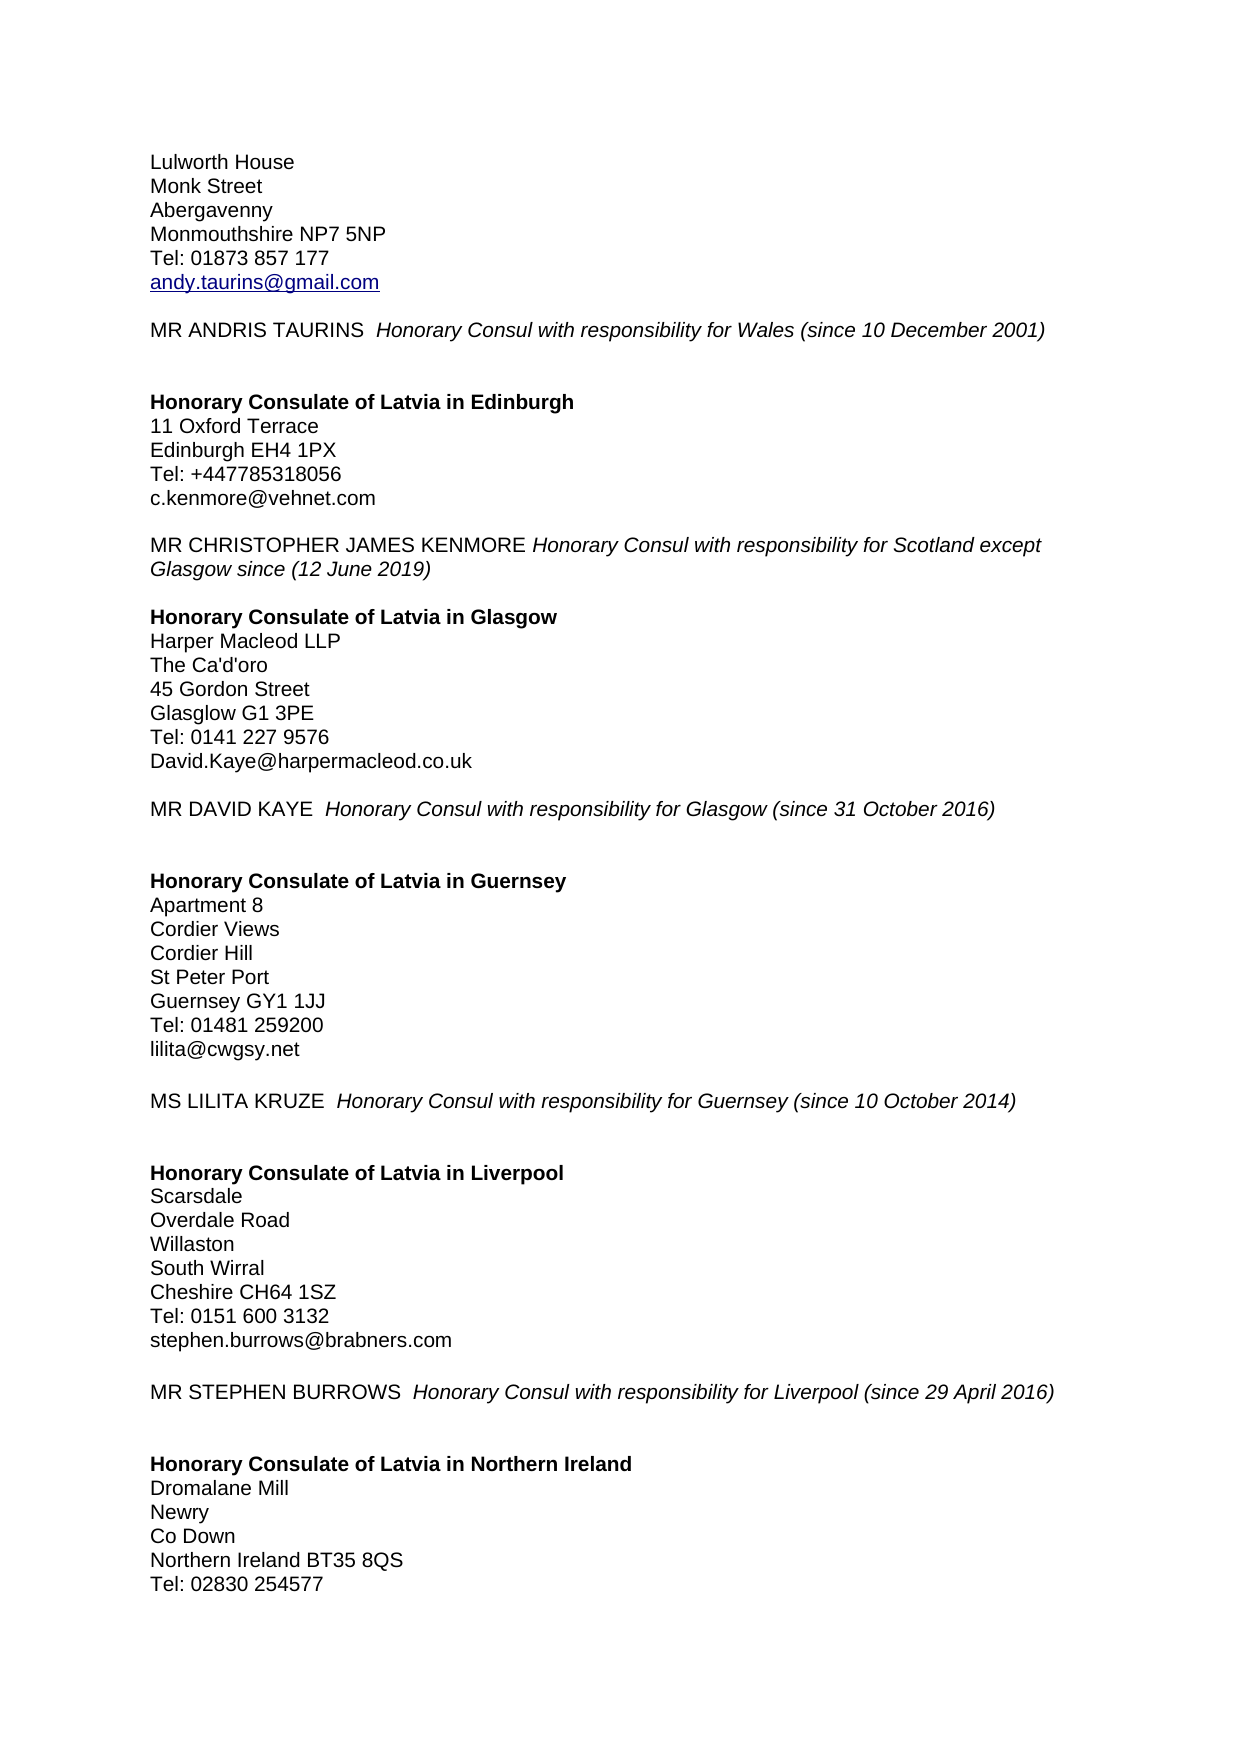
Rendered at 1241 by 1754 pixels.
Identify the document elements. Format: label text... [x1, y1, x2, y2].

text The Ca'd'oro [150, 653, 1090, 677]
text Honorary Consulate of Latvia in Northern Ireland [150, 1452, 1090, 1476]
text MR STEPHEN BURROWS Honorary Consul with responsibility for Liverpool (since 29 April 2016) [150, 1380, 1090, 1404]
text Honorary Consulate of Latvia in Edinburgh [150, 389, 1090, 413]
text Tel: 0141 227 9576 [150, 725, 1090, 749]
text MR CHRISTOPHER JAMES KENMORE Honorary Consul with responsibility for Scotland except Glasgow since (12 June 2019) [150, 533, 1090, 581]
text David.Kaye@harpermacleod.co.uk [150, 749, 1090, 773]
text Overdale Road [150, 1208, 1090, 1232]
text Honorary Consulate of Latvia in Liverpool [150, 1160, 1090, 1184]
text Dromalane Mill [150, 1476, 1090, 1500]
text Northern Ireland BT35 8QS [150, 1548, 1090, 1572]
text Glasglow G1 3PE [150, 701, 1090, 725]
text Guernsey GY1 1JJ [150, 988, 1090, 1012]
text lilita@cwgsy.net [150, 1036, 1090, 1060]
text MR ANDRIS TAURINS Honorary Consul with responsibility for Wales (since 10 December 2001) [150, 318, 1090, 342]
text South Wirral [150, 1256, 1090, 1280]
text MS LILITA KRUZE Honorary Consul with responsibility for Guernsey (since 10 October 2014) [150, 1088, 1090, 1112]
text Honorary Consulate of Latvia in Glasgow [150, 605, 1090, 629]
text Newry [150, 1500, 1090, 1524]
text Harper Macleod LLP [150, 629, 1090, 653]
text Abergavenny [150, 198, 1090, 222]
text Lulworth House [150, 150, 1090, 174]
text Cordier Views [150, 917, 1090, 941]
text c.kenmore@vehnet.com [150, 485, 1090, 509]
text andy.taurins@gmail.com [150, 270, 1090, 294]
text Monk Street [150, 174, 1090, 198]
text Tel: +447785318056 [150, 461, 1090, 485]
text MR DAVID KAYE Honorary Consul with responsibility for Glasgow (since 31 October 2016) [150, 797, 1090, 821]
text stephen.burrows@brabners.com [150, 1328, 1090, 1352]
text Honorary Consulate of Latvia in Guernsey [150, 869, 1090, 893]
text Tel: 02830 254577 [150, 1572, 1090, 1596]
text Tel: 01481 259200 [150, 1012, 1090, 1036]
text Cordier Hill [150, 941, 1090, 964]
text 45 Gordon Street [150, 677, 1090, 701]
text Apartment 8 [150, 893, 1090, 917]
text Tel: 0151 600 3132 [150, 1304, 1090, 1328]
text 11 Oxford Terrace [150, 413, 1090, 437]
text Scarsdale [150, 1184, 1090, 1208]
text Monmouthshire NP7 5NP [150, 222, 1090, 246]
text St Peter Port [150, 964, 1090, 988]
text Co Down [150, 1524, 1090, 1548]
text Tel: 01873 857 177 [150, 246, 1090, 270]
text Cheshire CH64 1SZ [150, 1280, 1090, 1304]
text Edinburgh EH4 1PX [150, 437, 1090, 461]
text Willaston [150, 1232, 1090, 1256]
